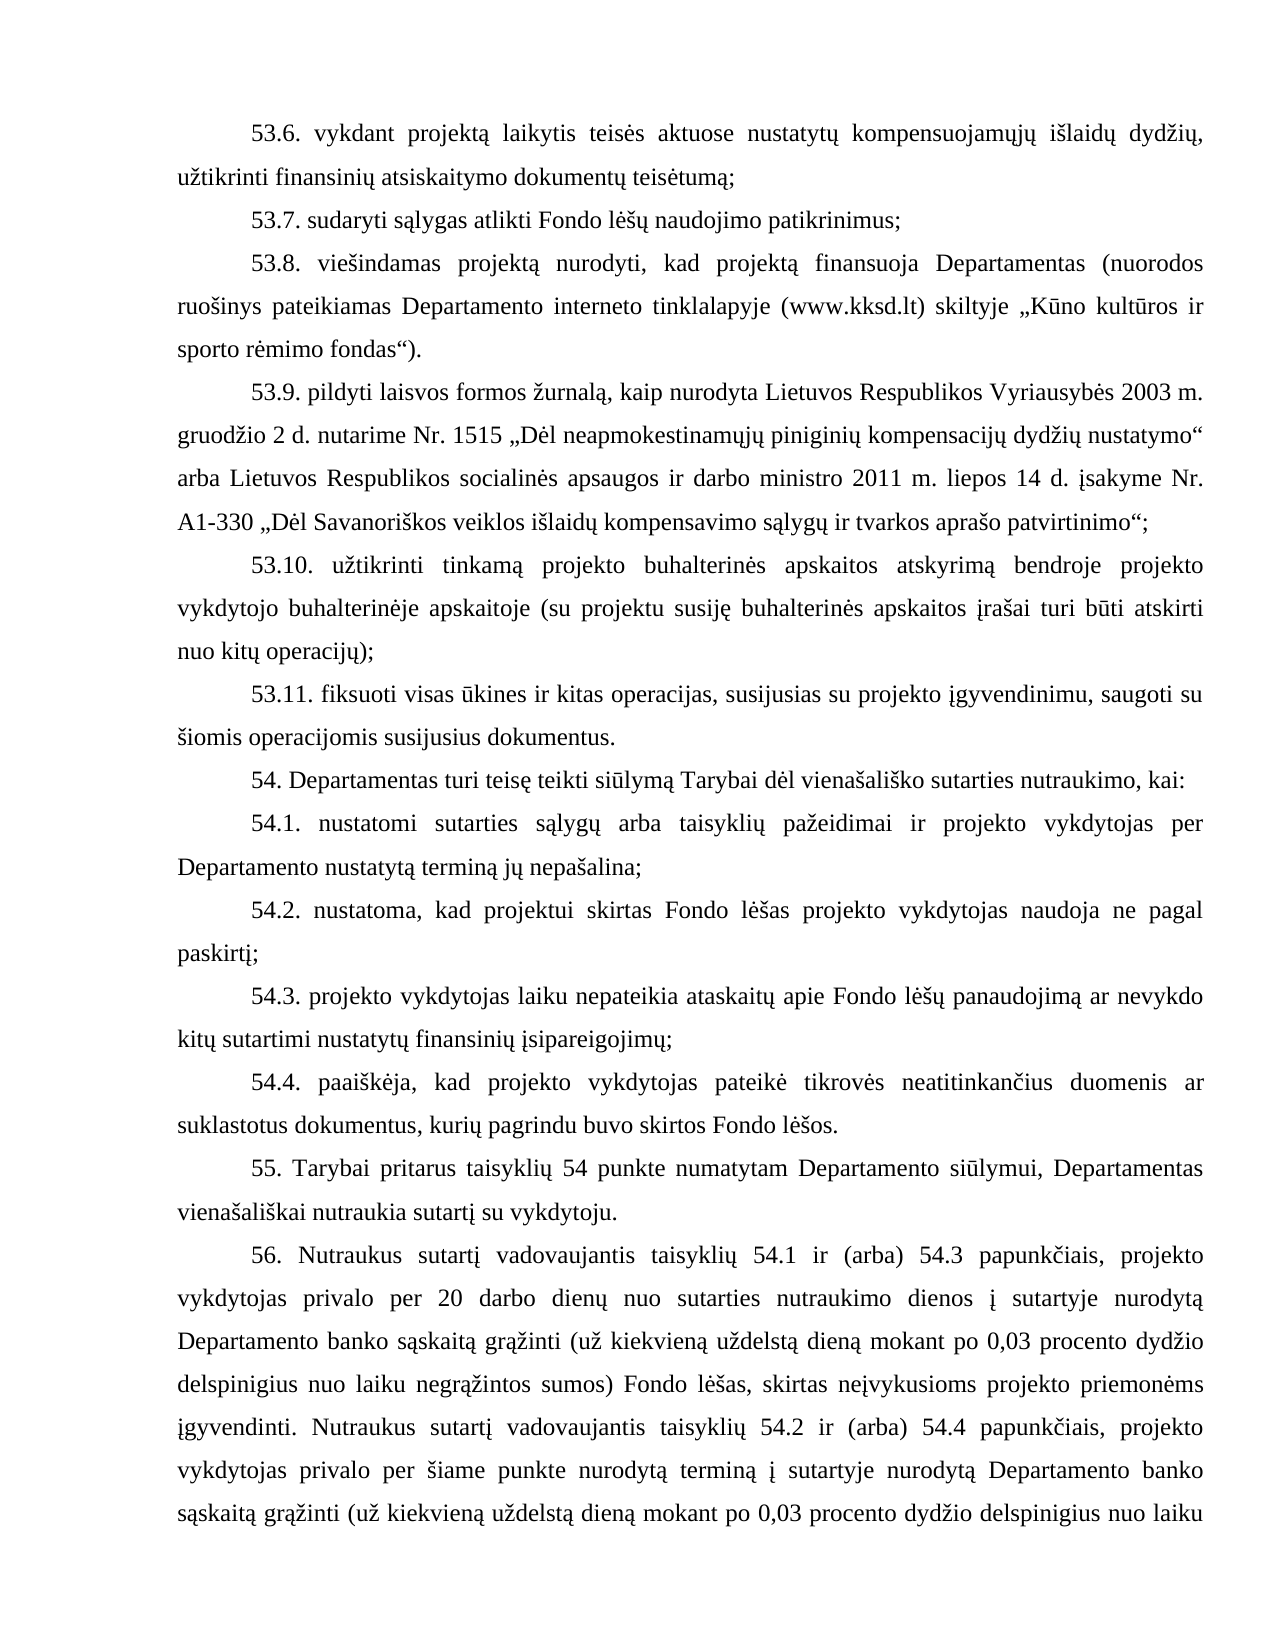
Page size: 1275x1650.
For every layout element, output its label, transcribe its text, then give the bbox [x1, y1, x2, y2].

text 54.4. paaiškėja, kad projekto vykdytojas pateikė tikrovės neatitinkančius duomenis ar suklastotus dokumentus, kurių pagrindu buvo skirtos Fondo lėšos. [177, 1067, 1204, 1139]
text 54.2. nustatoma, kad projektui skirtas Fondo lėšas projekto vykdytojas naudoja ne pagal paskirtį; [177, 895, 1204, 967]
text 53.8. viešindamas projektą nurodyti, kad projektą finansuoja Departamentas (nuorodos ruošinys pateikiamas Departamento interneto tinklalapyje (www.kksd.lt) skiltyje „Kūno kultūros ir sporto rėmimo fondas“). [177, 248, 1204, 363]
text 54. Departamentas turi teisę teikti siūlymą Tarybai dėl vienašališko sutarties nutraukimo, kai: [177, 765, 1204, 794]
text 54.3. projekto vykdytojas laiku nepateikia ataskaitų apie Fondo lėšų panaudojimą ar nevykdo kitų sutartimi nustatytų finansinių įsipareigojimų; [177, 981, 1204, 1053]
text 53.11. fiksuoti visas ūkines ir kitas operacijas, susijusias su projekto įgyvendinimu, saugoti su šiomis operacijomis susijusius dokumentus. [177, 679, 1204, 751]
text 53.6. vykdant projektą laikytis teisės aktuose nustatytų kompensuojamųjų išlaidų dydžių, užtikrinti finansinių atsiskaitymo dokumentų teisėtumą; [177, 118, 1204, 190]
text 56. Nutraukus sutartį vadovaujantis taisyklių 54.1 ir (arba) 54.3 papunkčiais, projekto vykdytojas privalo per 20 darbo dienų nuo sutarties nutraukimo dienos į sutartyje nurodytą Departamento banko sąskaitą grąžinti (už kiekvieną uždelstą dieną mokant po 0,03 procento dydžio delspinigius nuo laiku negrąžintos sumos) Fondo lėšas, skirtas neįvykusioms projekto priemonėms įgyvendinti. Nutraukus sutartį vadovaujantis taisyklių 54.2 ir (arba) 54.4 papunkčiais, projekto vykdytojas privalo per šiame punkte nurodytą terminą į sutartyje nurodytą Departamento banko sąskaitą grąžinti (už kiekvieną uždelstą dieną mokant po 0,03 procento dydžio delspinigius nuo laiku [177, 1240, 1204, 1527]
text 53.9. pildyti laisvos formos žurnalą, kaip nurodyta Lietuvos Respublikos Vyriausybės 2003 m. gruodžio 2 d. nutarime Nr. 1515 „Dėl neapmokestinamųjų piniginių kompensacijų dydžių nustatymo“ arba Lietuvos Respublikos socialinės apsaugos ir darbo ministro 2011 m. liepos 14 d. įsakyme Nr. A1-330 „Dėl Savanoriškos veiklos išlaidų kompensavimo sąlygų ir tvarkos aprašo patvirtinimo“; [177, 377, 1204, 535]
text 55. Tarybai pritarus taisyklių 54 punkte numatytam Departamento siūlymui, Departamentas vienašališkai nutraukia sutartį su vykdytoju. [177, 1153, 1204, 1225]
text 53.7. sudaryti sąlygas atlikti Fondo lėšų naudojimo patikrinimus; [177, 205, 1204, 233]
text 54.1. nustatomi sutarties sąlygų arba taisyklių pažeidimai ir projekto vykdytojas per Departamento nustatytą terminą jų nepašalina; [177, 808, 1204, 880]
text 53.10. užtikrinti tinkamą projekto buhalterinės apskaitos atskyrimą bendroje projekto vykdytojo buhalterinėje apskaitoje (su projektu susiję buhalterinės apskaitos įrašai turi būti atskirti nuo kitų operacijų); [177, 550, 1204, 665]
